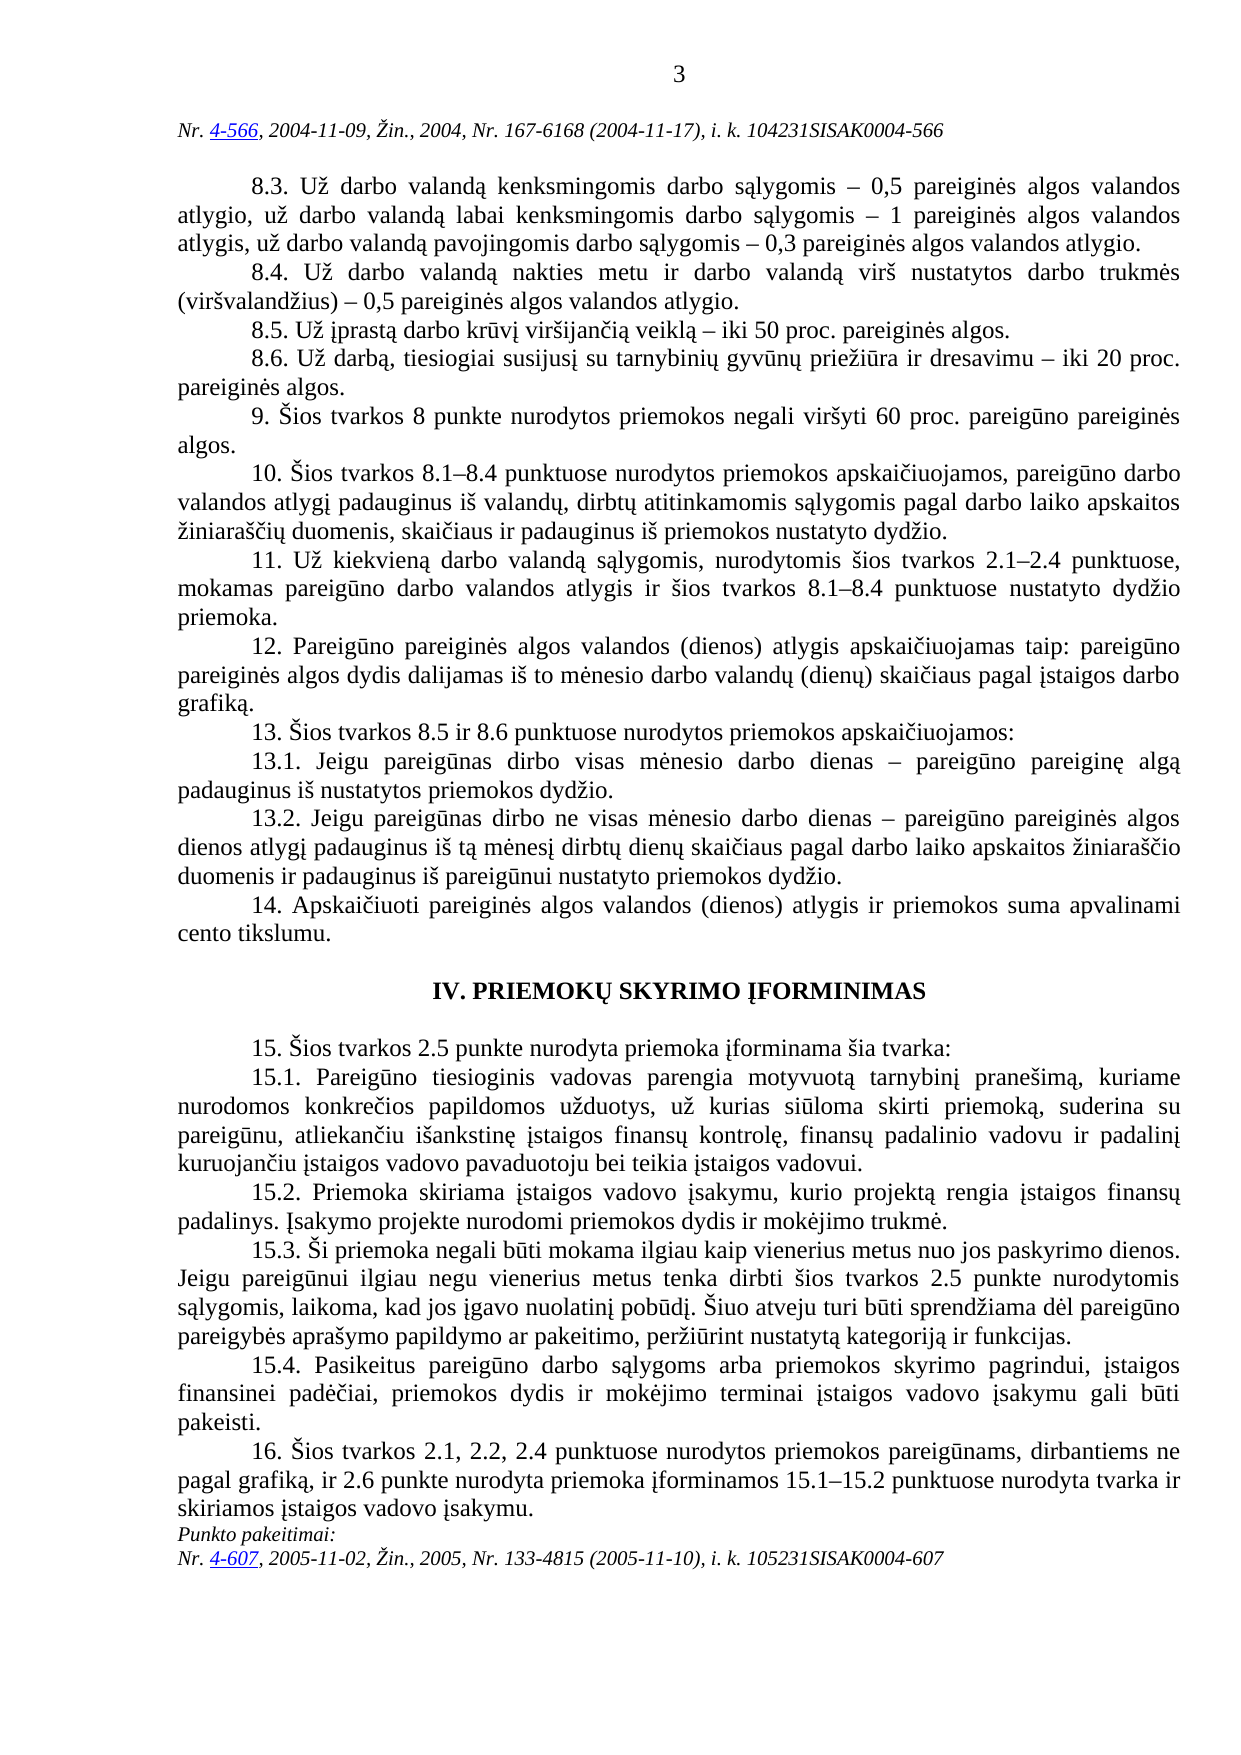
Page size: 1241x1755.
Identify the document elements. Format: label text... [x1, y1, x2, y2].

text Nr. 4-566, 2004-11-09, Žin., 2004, Nr. 167-6168 (2004-11-17), i. k. 104231SISAK0004-566 [177, 118, 1181, 142]
text 8.5. Už įprastą darbo krūvį viršijančią veiklą – iki 50 proc. pareiginės algos. [177, 315, 1181, 343]
text 15.4. Pasikeitus pareigūno darbo sąlygoms arba priemokos skyrimo pagrindui, įstaigos finansinei padėčiai, priemokos dydis ir mokėjimo terminai įstaigos vadovo įsakymu gali būti pakeisti. [177, 1350, 1181, 1436]
text 16. Šios tvarkos 2.1, 2.2, 2.4 punktuose nurodytos priemokos pareigūnams, dirbantiems ne pagal grafiką, ir 2.6 punkte nurodyta priemoka įforminamos 15.1–15.2 punktuose nurodyta tvarka ir skiriamos įstaigos vadovo įsakymu. [177, 1436, 1181, 1522]
text 14. Apskaičiuoti pareiginės algos valandos (dienos) atlygis ir priemokos suma apvalinami cento tikslumu. [177, 890, 1181, 947]
text 13. Šios tvarkos 8.5 ir 8.6 punktuose nurodytos priemokos apskaičiuojamos: [177, 717, 1181, 746]
text 15.1. Pareigūno tiesioginis vadovas parengia motyvuotą tarnybinį pranešimą, kuriame nurodomos konkrečios papildomos užduotys, už kurias siūloma skirti priemoką, suderina su pareigūnu, atliekančiu išankstinę įstaigos finansų kontrolę, finansų padalinio vadovu ir padalinį kuruojančiu įstaigos vadovo pavaduotoju bei teikia įstaigos vadovui. [177, 1062, 1181, 1177]
text 10. Šios tvarkos 8.1–8.4 punktuose nurodytos priemokos apskaičiuojamos, pareigūno darbo valandos atlygį padauginus iš valandų, dirbtų atitinkamomis sąlygomis pagal darbo laiko apskaitos žiniaraščių duomenis, skaičiaus ir padauginus iš priemokos nustatyto dydžio. [177, 458, 1181, 545]
text 11. Už kiekvieną darbo valandą sąlygomis, nurodytomis šios tvarkos 2.1–2.4 punktuose, mokamas pareigūno darbo valandos atlygis ir šios tvarkos 8.1–8.4 punktuose nustatyto dydžio priemoka. [177, 545, 1181, 631]
text 13.1. Jeigu pareigūnas dirbo visas mėnesio darbo dienas – pareigūno pareiginę algą padauginus iš nustatytos priemokos dydžio. [177, 746, 1181, 803]
text 8.6. Už darbą, tiesiogiai susijusį su tarnybinių gyvūnų priežiūra ir dresavimu – iki 20 proc. pareiginės algos. [177, 343, 1181, 401]
text 13.2. Jeigu pareigūnas dirbo ne visas mėnesio darbo dienas – pareigūno pareiginės algos dienos atlygį padauginus iš tą mėnesį dirbtų dienų skaičiaus pagal darbo laiko apskaitos žiniaraščio duomenis ir padauginus iš pareigūnui nustatyto priemokos dydžio. [177, 803, 1181, 890]
text 9. Šios tvarkos 8 punkte nurodytos priemokos negali viršyti 60 proc. pareigūno pareiginės algos. [177, 401, 1181, 458]
text 8.4. Už darbo valandą nakties metu ir darbo valandą virš nustatytos darbo trukmės (viršvalandžius) – 0,5 pareiginės algos valandos atlygio. [177, 257, 1181, 315]
text Nr. 4-607, 2005-11-02, Žin., 2005, Nr. 133-4815 (2005-11-10), i. k. 105231SISAK0004-607 [177, 1546, 1181, 1570]
text 15. Šios tvarkos 2.5 punkte nurodyta priemoka įforminama šia tvarka: [177, 1033, 1181, 1062]
text 8.3. Už darbo valandą kenksmingomis darbo sąlygomis – 0,5 pareiginės algos valandos atlygio, už darbo valandą labai kenksmingomis darbo sąlygomis – 1 pareiginės algos valandos atlygis, už darbo valandą pavojingomis darbo sąlygomis – 0,3 pareiginės algos valandos atlygio. [177, 171, 1181, 257]
text IV. PRIEMOKŲ SKYRIMO ĮFORMINIMAS [177, 976, 1181, 1005]
text Punkto pakeitimai: [177, 1522, 1181, 1546]
text 15.3. Ši priemoka negali būti mokama ilgiau kaip vienerius metus nuo jos paskyrimo dienos. Jeigu pareigūnui ilgiau negu vienerius metus tenka dirbti šios tvarkos 2.5 punkte nurodytomis sąlygomis, laikoma, kad jos įgavo nuolatinį pobūdį. Šiuo atveju turi būti sprendžiama dėl pareigūno pareigybės aprašymo papildymo ar pakeitimo, peržiūrint nustatytą kategoriją ir funkcijas. [177, 1235, 1181, 1350]
text 12. Pareigūno pareiginės algos valandos (dienos) atlygis apskaičiuojamas taip: pareigūno pareiginės algos dydis dalijamas iš to mėnesio darbo valandų (dienų) skaičiaus pagal įstaigos darbo grafiką. [177, 631, 1181, 717]
text 15.2. Priemoka skiriama įstaigos vadovo įsakymu, kurio projektą rengia įstaigos finansų padalinys. Įsakymo projekte nurodomi priemokos dydis ir mokėjimo trukmė. [177, 1177, 1181, 1235]
